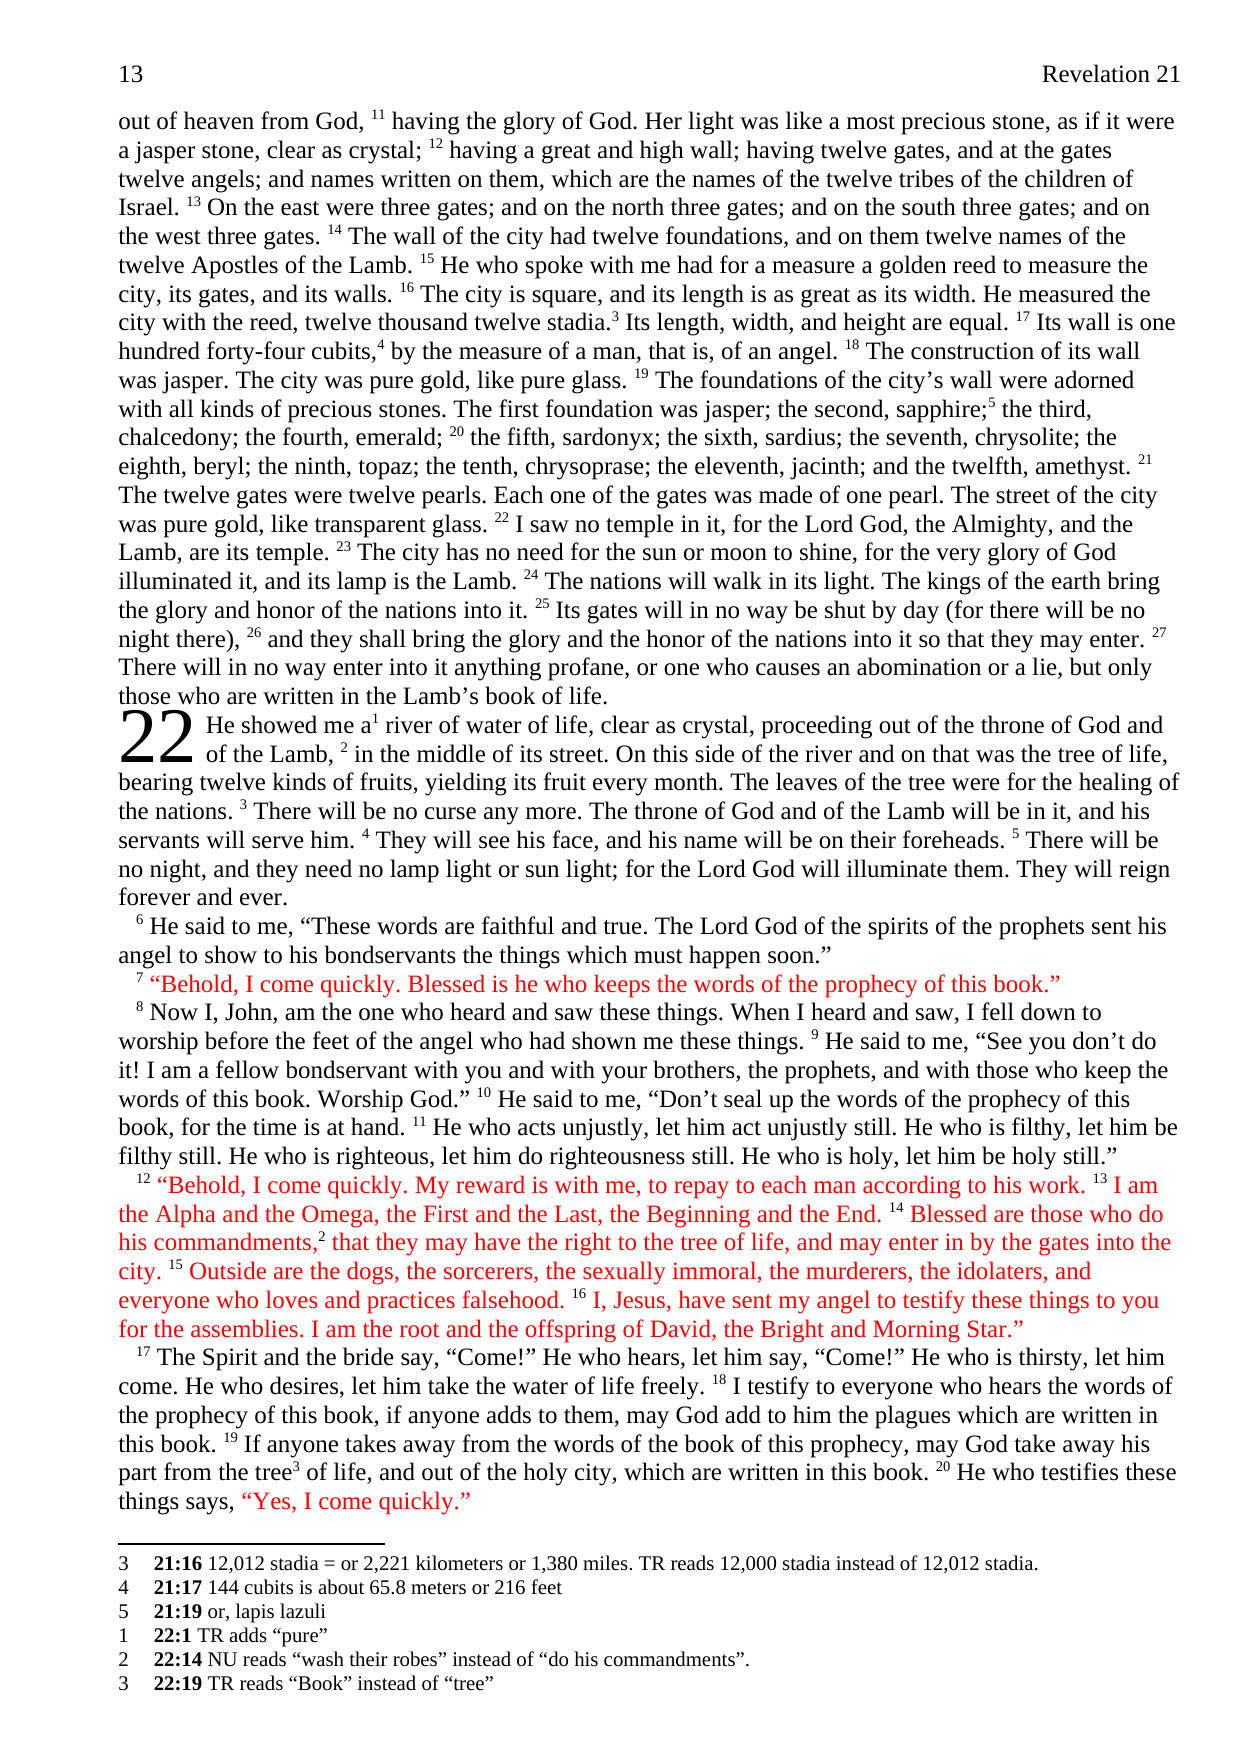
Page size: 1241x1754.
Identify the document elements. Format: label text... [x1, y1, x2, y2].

text 21:19 or, lapis lazuli [118, 1599, 1181, 1623]
text 8 Now I, John, am the one who heard and saw these things. When I heard and saw, I fell down to worship before the feet of the angel who had shown me these things. 9 He said to me, “See you don’t do it! I am a fellow bondservant with you and with your brothers, the prophets, and with those who keep the words of this book. Worship God.” 10 He said to me, “Don’t seal up the words of the prophecy of this book, for the time is at hand. 11 He who acts unjustly, let him act unjustly still. He who is filthy, let him be filthy still. He who is righteous, let him do righteousness still. He who is holy, let him be holy still.” [118, 997, 1181, 1170]
text 22He showed me a river of water of life, clear as crystal, proceeding out of the throne of God and of the Lamb, 2 in the middle of its street. On this side of the river and on that was the tree of life, bearing twelve kinds of fruits, yielding its fruit every month. The leaves of the tree were for the healing of the nations. 3 There will be no curse any more. The throne of God and of the Lamb will be in it, and his servants will serve him. 4 They will see his face, and his name will be on their foreheads. 5 There will be no night, and they need no lamp light or sun light; for the Lord God will illuminate them. They will reign forever and ever. [118, 710, 1181, 911]
text 21:17 144 cubits is about 65.8 meters or 216 feet [118, 1574, 1181, 1599]
text 17 The Spirit and the bride say, “Come!” He who hears, let him say, “Come!” He who is thirsty, let him come. He who desires, let him take the water of life freely. 18 I testify to everyone who hears the words of the prophecy of this book, if anyone adds to them, may God add to him the plagues which are written in this book. 19 If anyone takes away from the words of the book of this prophecy, may God take away his part from the tree of life, and out of the holy city, which are written in this book. 20 He who testifies these things says, “Yes, I come quickly.” [118, 1342, 1181, 1515]
text 6 He said to me, “These words are faithful and true. The Lord God of the spirits of the prophets sent his angel to show to his bondservants the things which must happen soon.” [118, 911, 1181, 969]
text 22:1 TR adds “pure” [118, 1623, 1181, 1647]
text 21:16 12,012 stadia = or 2,221 kilometers or 1,380 miles. TR reads 12,000 stadia instead of 12,012 stadia. [118, 1551, 1181, 1574]
text out of heaven from God, 11 having the glory of God. Her light was like a most precious stone, as if it were a jasper stone, clear as crystal; 12 having a great and high wall; having twelve gates, and at the gates twelve angels; and names written on them, which are the names of the twelve tribes of the children of Israel. 13 On the east were three gates; and on the north three gates; and on the south three gates; and on the west three gates. 14 The wall of the city had twelve foundations, and on them twelve names of the twelve Apostles of the Lamb. 15 He who spoke with me had for a measure a golden reed to measure the city, its gates, and its walls. 16 The city is square, and its length is as great as its width. He measured the city with the reed, twelve thousand twelve stadia. Its length, width, and height are equal. 17 Its wall is one hundred forty-four cubits, by the measure of a man, that is, of an angel. 18 The construction of its wall was jasper. The city was pure gold, like pure glass. 19 The foundations of the city’s wall were adorned with all kinds of precious stones. The first foundation was jasper; the second, sapphire; the third, chalcedony; the fourth, emerald; 20 the fifth, sardonyx; the sixth, sardius; the seventh, chrysolite; the eighth, beryl; the ninth, topaz; the tenth, chrysoprase; the eleventh, jacinth; and the twelfth, amethyst. 21 The twelve gates were twelve pearls. Each one of the gates was made of one pearl. The street of the city was pure gold, like transparent glass. 22 I saw no temple in it, for the Lord God, the Almighty, and the Lamb, are its temple. 23 The city has no need for the sun or moon to shine, for the very glory of God illuminated it, and its lamp is the Lamb. 24 The nations will walk in its light. The kings of the earth bring the glory and honor of the nations into it. 25 Its gates will in no way be shut by day (for there will be no night there), 26 and they shall bring the glory and the honor of the nations into it so that they may enter. 27 There will in no way enter into it anything profane, or one who causes an abomination or a lie, but only those who are written in the Lamb’s book of life. [118, 106, 1181, 710]
text 7 “Behold, I come quickly. Blessed is he who keeps the words of the prophecy of this book.” [118, 969, 1181, 997]
text 12 “Behold, I come quickly. My reward is with me, to repay to each man according to his work. 13 I am the Alpha and the Omega, the First and the Last, the Beginning and the End. 14 Blessed are those who do his commandments, that they may have the right to the tree of life, and may enter in by the gates into the city. 15 Outside are the dogs, the sorcerers, the sexually immoral, the murderers, the idolaters, and everyone who loves and practices falsehood. 16 I, Jesus, have sent my angel to testify these things to you for the assemblies. I am the root and the offspring of David, the Bright and Morning Star.” [118, 1170, 1181, 1342]
text 22:19 TR reads “Book” instead of “tree” [118, 1671, 1181, 1695]
text 22:14 NU reads “wash their robes” instead of “do his commandments”. [118, 1647, 1181, 1671]
